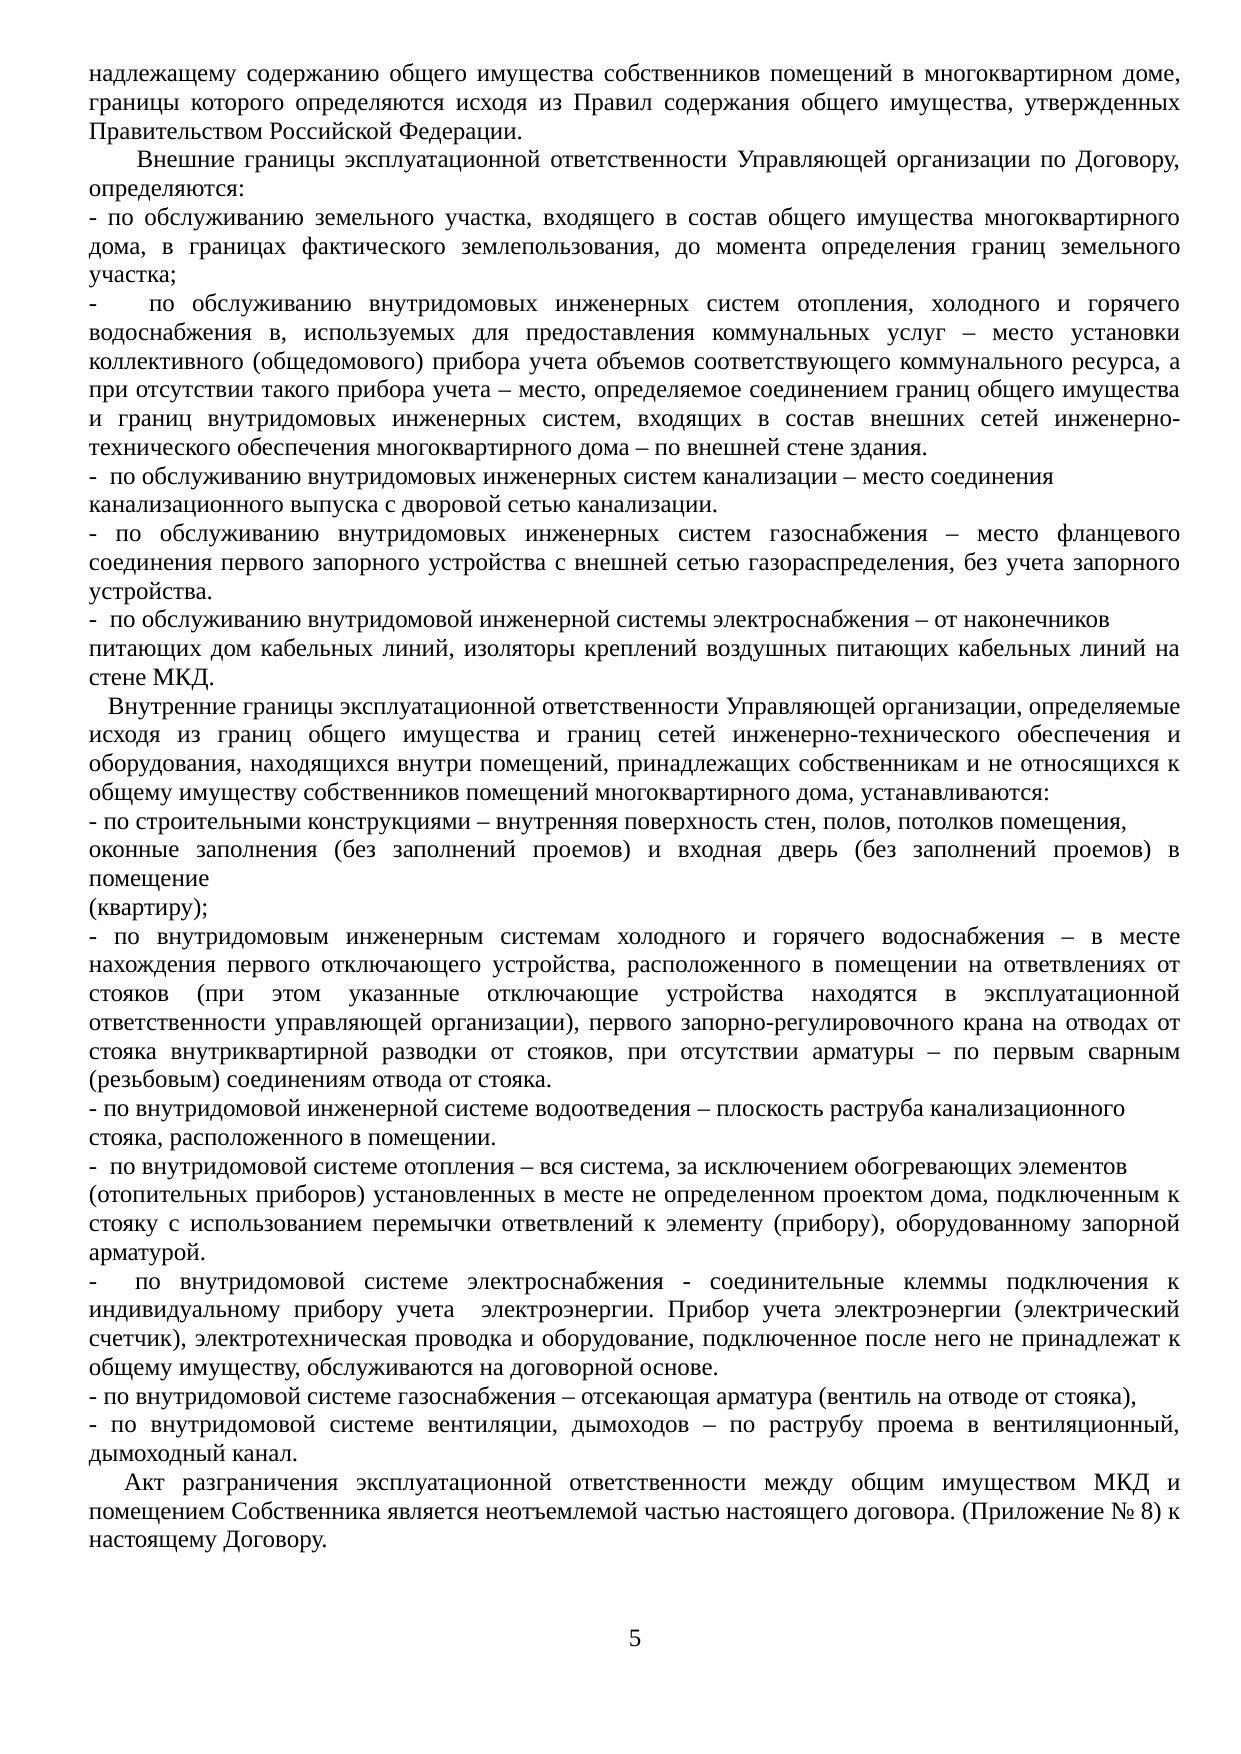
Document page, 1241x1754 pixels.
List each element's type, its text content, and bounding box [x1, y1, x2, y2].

text канализационного выпуска с дворовой сетью канализации. [89, 489, 1181, 518]
text (отопительных приборов) установленных в месте не определенном проектом дома, подключенным к стояку с использованием перемычки ответвлений к элементу (прибору), оборудованному запорной арматурой. [89, 1179, 1181, 1266]
text надлежащему содержанию общего имущества собственников помещений в многоквартирном доме, границы которого определяются исходя из Правил содержания общего имущества, утвержденных Правительством Российской Федерации. [89, 58, 1181, 144]
text (квартиру); [89, 892, 1181, 921]
text - по внутридомовой системе электроснабжения - соединительные клеммы подключения к индивидуальному прибору учета электроэнергии. Прибор учета электроэнергии (электрический счетчик), электротехническая проводка и оборудование, подключенное после него не принадлежат к общему имуществу, обслуживаются на договорной основе. [89, 1266, 1181, 1381]
text питающих дом кабельных линий, изоляторы креплений воздушных питающих кабельных линий на стене МКД. [89, 633, 1181, 691]
text стояка, расположенного в помещении. [89, 1122, 1181, 1151]
text - по строительными конструкциями – внутренняя поверхность стен, полов, потолков помещения, [89, 806, 1181, 834]
text Акт разграничения эксплуатационной ответственности между общим имуществом МКД и помещением Собственника является неотъемлемой частью настоящего договора. (Приложение № 8) к настоящему Договору. [89, 1467, 1181, 1553]
text - по внутридомовой системе отопления – вся система, за исключением обогревающих элементов [89, 1151, 1181, 1179]
text - по обслуживанию внутридомовых инженерных систем отопления, холодного и горячего водоснабжения в, используемых для предоставления коммунальных услуг – место установки коллективного (общедомового) прибора учета объемов соответствующего коммунального ресурса, а при отсутствии такого прибора учета – место, определяемое соединением границ общего имущества и границ внутридомовых инженерных систем, входящих в состав внешних сетей инженерно-технического обеспечения многоквартирного дома – по внешней стене здания. [89, 288, 1181, 461]
text - по внутридомовой инженерной системе водоотведения – плоскость раструба канализационного [89, 1093, 1181, 1122]
text Внутренние границы эксплуатационной ответственности Управляющей организации, определяемые исходя из границ общего имущества и границ сетей инженерно-технического обеспечения и оборудования, находящихся внутри помещений, принадлежащих собственникам и не относящихся к общему имуществу собственников помещений многоквартирного дома, устанавливаются: [89, 691, 1181, 806]
text - по обслуживанию земельного участка, входящего в состав общего имущества многоквартирного дома, в границах фактического землепользования, до момента определения границ земельного участка; [89, 202, 1181, 288]
text - по внутридомовым инженерным системам холодного и горячего водоснабжения – в месте нахождения первого отключающего устройства, расположенного в помещении на ответвлениях от стояков (при этом указанные отключающие устройства находятся в эксплуатационной ответственности управляющей организации), первого запорно-регулировочного крана на отводах от стояка внутриквартирной разводки от стояков, при отсутствии арматуры – по первым сварным (резьбовым) соединениям отвода от стояка. [89, 921, 1181, 1093]
text Внешние границы эксплуатационной ответственности Управляющей организации по Договору, определяются: [89, 144, 1181, 202]
text - по внутридомовой системе вентиляции, дымоходов – по раструбу проема в вентиляционный, дымоходный канал. [89, 1409, 1181, 1467]
text - по внутридомовой системе газоснабжения – отсекающая арматура (вентиль на отводе от стояка), [89, 1381, 1181, 1409]
text - по обслуживанию внутридомовых инженерных систем канализации – место соединения [89, 461, 1181, 489]
text оконные заполнения (без заполнений проемов) и входная дверь (без заполнений проемов) в помещение [89, 834, 1181, 892]
text - по обслуживанию внутридомовой инженерной системы электроснабжения – от наконечников [89, 604, 1181, 633]
text - по обслуживанию внутридомовых инженерных систем газоснабжения – место фланцевого соединения первого запорного устройства с внешней сетью газораспределения, без учета запорного устройства. [89, 518, 1181, 604]
